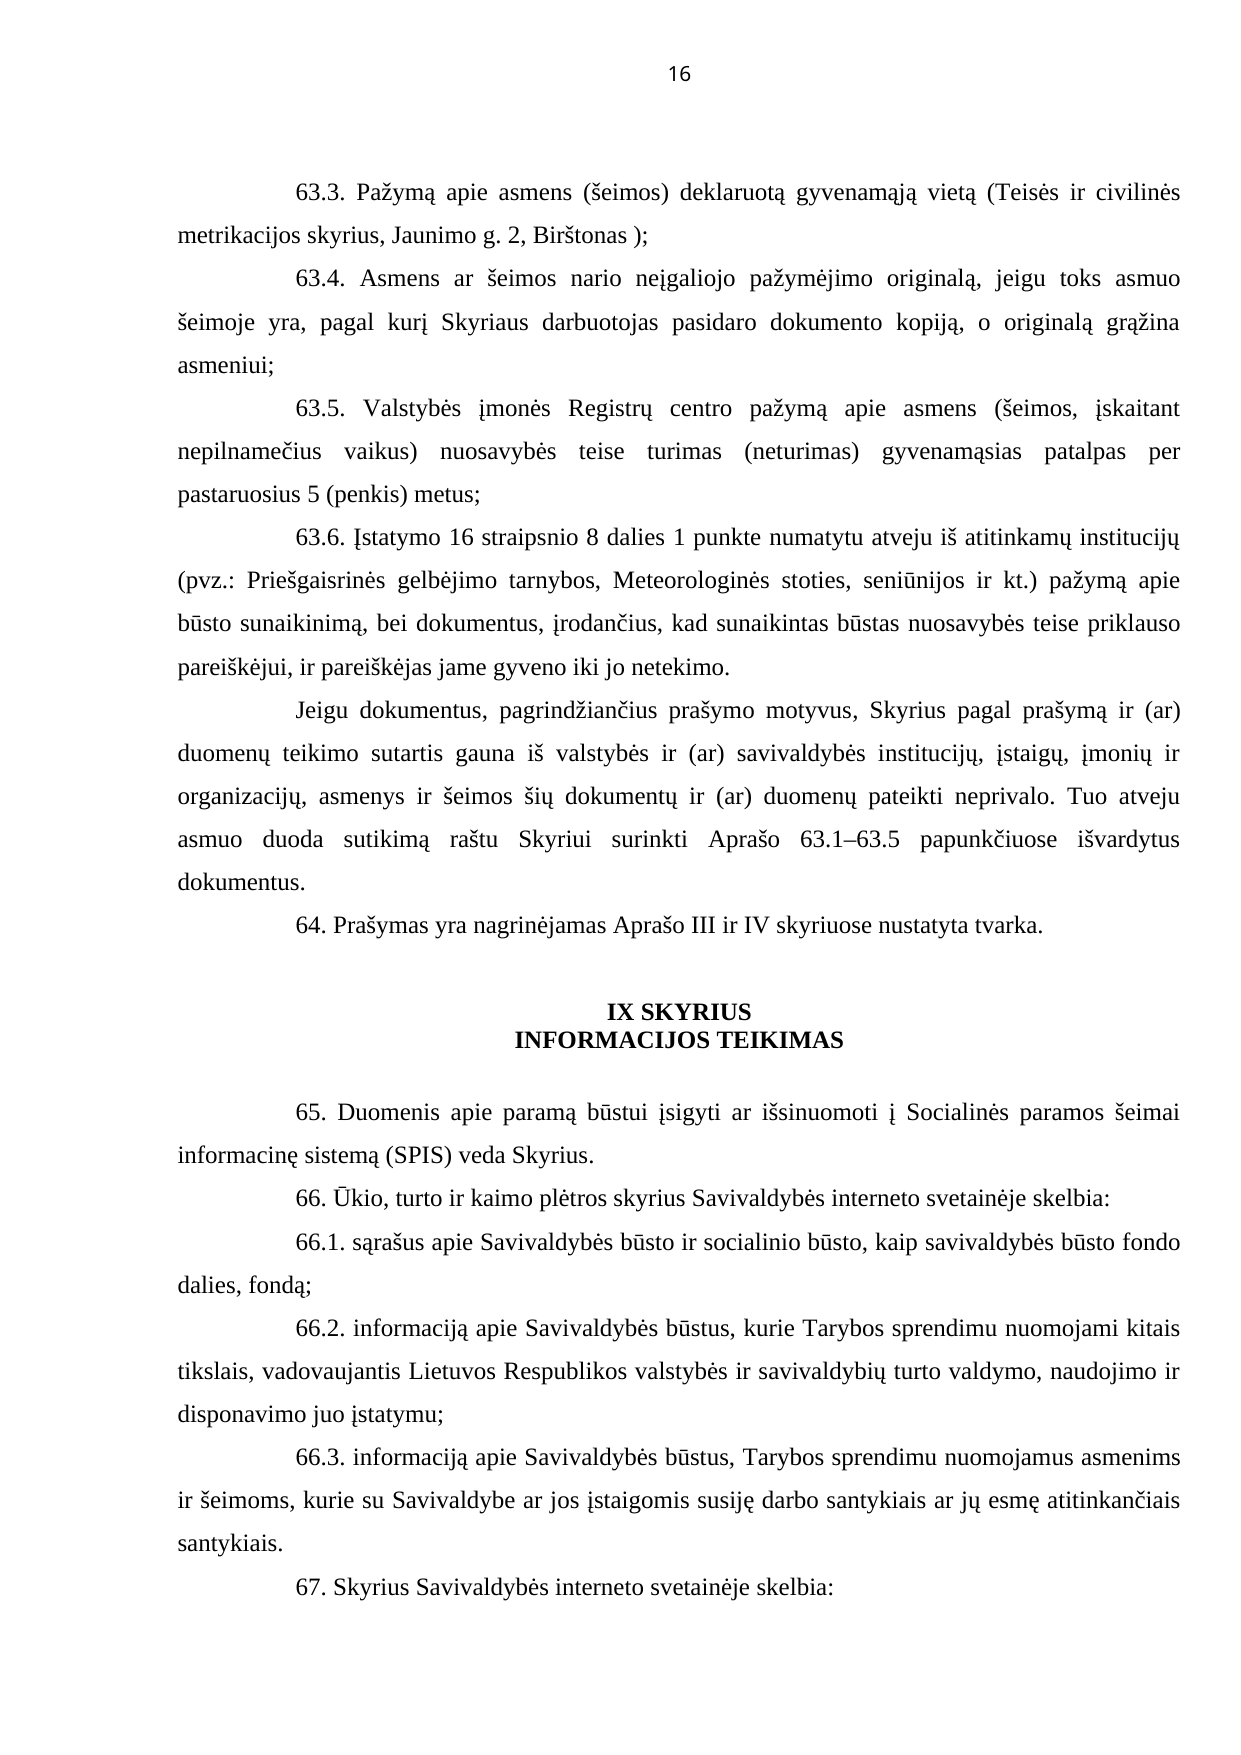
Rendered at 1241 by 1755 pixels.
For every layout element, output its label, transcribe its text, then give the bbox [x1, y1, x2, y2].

text 66.3. informaciją apie Savivaldybės būstus, Tarybos sprendimu nuomojamus asmenims ir šeimoms, kurie su Savivaldybe ar jos įstaigomis susiję darbo santykiais ar jų esmę atitinkančiais santykiais. [177, 1442, 1181, 1557]
text 63.4. Asmens ar šeimos nario neįgaliojo pažymėjimo originalą, jeigu toks asmuo šeimoje yra, pagal kurį Skyriaus darbuotojas pasidaro dokumento kopiją, o originalą grąžina asmeniui; [177, 263, 1181, 378]
text 64. Prašymas yra nagrinėjamas Aprašo III ir IV skyriuose nustatyta tvarka. [177, 910, 1181, 939]
text 66.1. sąrašus apie Savivaldybės būsto ir socialinio būsto, kaip savivaldybės būsto fondo dalies, fondą; [177, 1227, 1181, 1298]
text 63.5. Valstybės įmonės Registrų centro pažymą apie asmens (šeimos, įskaitant nepilnamečius vaikus) nuosavybės teise turimas (neturimas) gyvenamąsias patalpas per pastaruosius 5 (penkis) metus; [177, 393, 1181, 508]
text 67. Skyrius Savivaldybės interneto svetainėje skelbia: [177, 1572, 1181, 1600]
text 66.2. informaciją apie Savivaldybės būstus, kurie Tarybos sprendimu nuomojami kitais tikslais, vadovaujantis Lietuvos Respublikos valstybės ir savivaldybių turto valdymo, naudojimo ir disponavimo juo įstatymu; [177, 1313, 1181, 1428]
text 65. Duomenis apie paramą būstui įsigyti ar išsinuomoti į Socialinės paramos šeimai informacinę sistemą (SPIS) veda Skyrius. [177, 1097, 1181, 1169]
text 63.6. Įstatymo 16 straipsnio 8 dalies 1 punkte numatytu atveju iš atitinkamų institucijų (pvz.: Priešgaisrinės gelbėjimo tarnybos, Meteorologinės stoties, seniūnijos ir kt.) pažymą apie būsto sunaikinimą, bei dokumentus, įrodančius, kad sunaikintas būstas nuosavybės teise priklauso pareiškėjui, ir pareiškėjas jame gyveno iki jo netekimo. [177, 522, 1181, 680]
text Jeigu dokumentus, pagrindžiančius prašymo motyvus, Skyrius pagal prašymą ir (ar) duomenų teikimo sutartis gauna iš valstybės ir (ar) savivaldybės institucijų, įstaigų, įmonių ir organizacijų, asmenys ir šeimos šių dokumentų ir (ar) duomenų pateikti neprivalo. Tuo atveju asmuo duoda sutikimą raštu Skyriui surinkti Aprašo 63.1–63.5 papunkčiuose išvardytus dokumentus. [177, 695, 1181, 896]
text 63.3. Pažymą apie asmens (šeimos) deklaruotą gyvenamąją vietą (Teisės ir civilinės metrikacijos skyrius, Jaunimo g. 2, Birštonas ); [177, 177, 1181, 249]
text INFORMACIJOS TEIKIMAS [177, 1025, 1181, 1054]
text IX SKYRIUS [177, 997, 1181, 1025]
text 66. Ūkio, turto ir kaimo plėtros skyrius Savivaldybės interneto svetainėje skelbia: [177, 1183, 1181, 1212]
